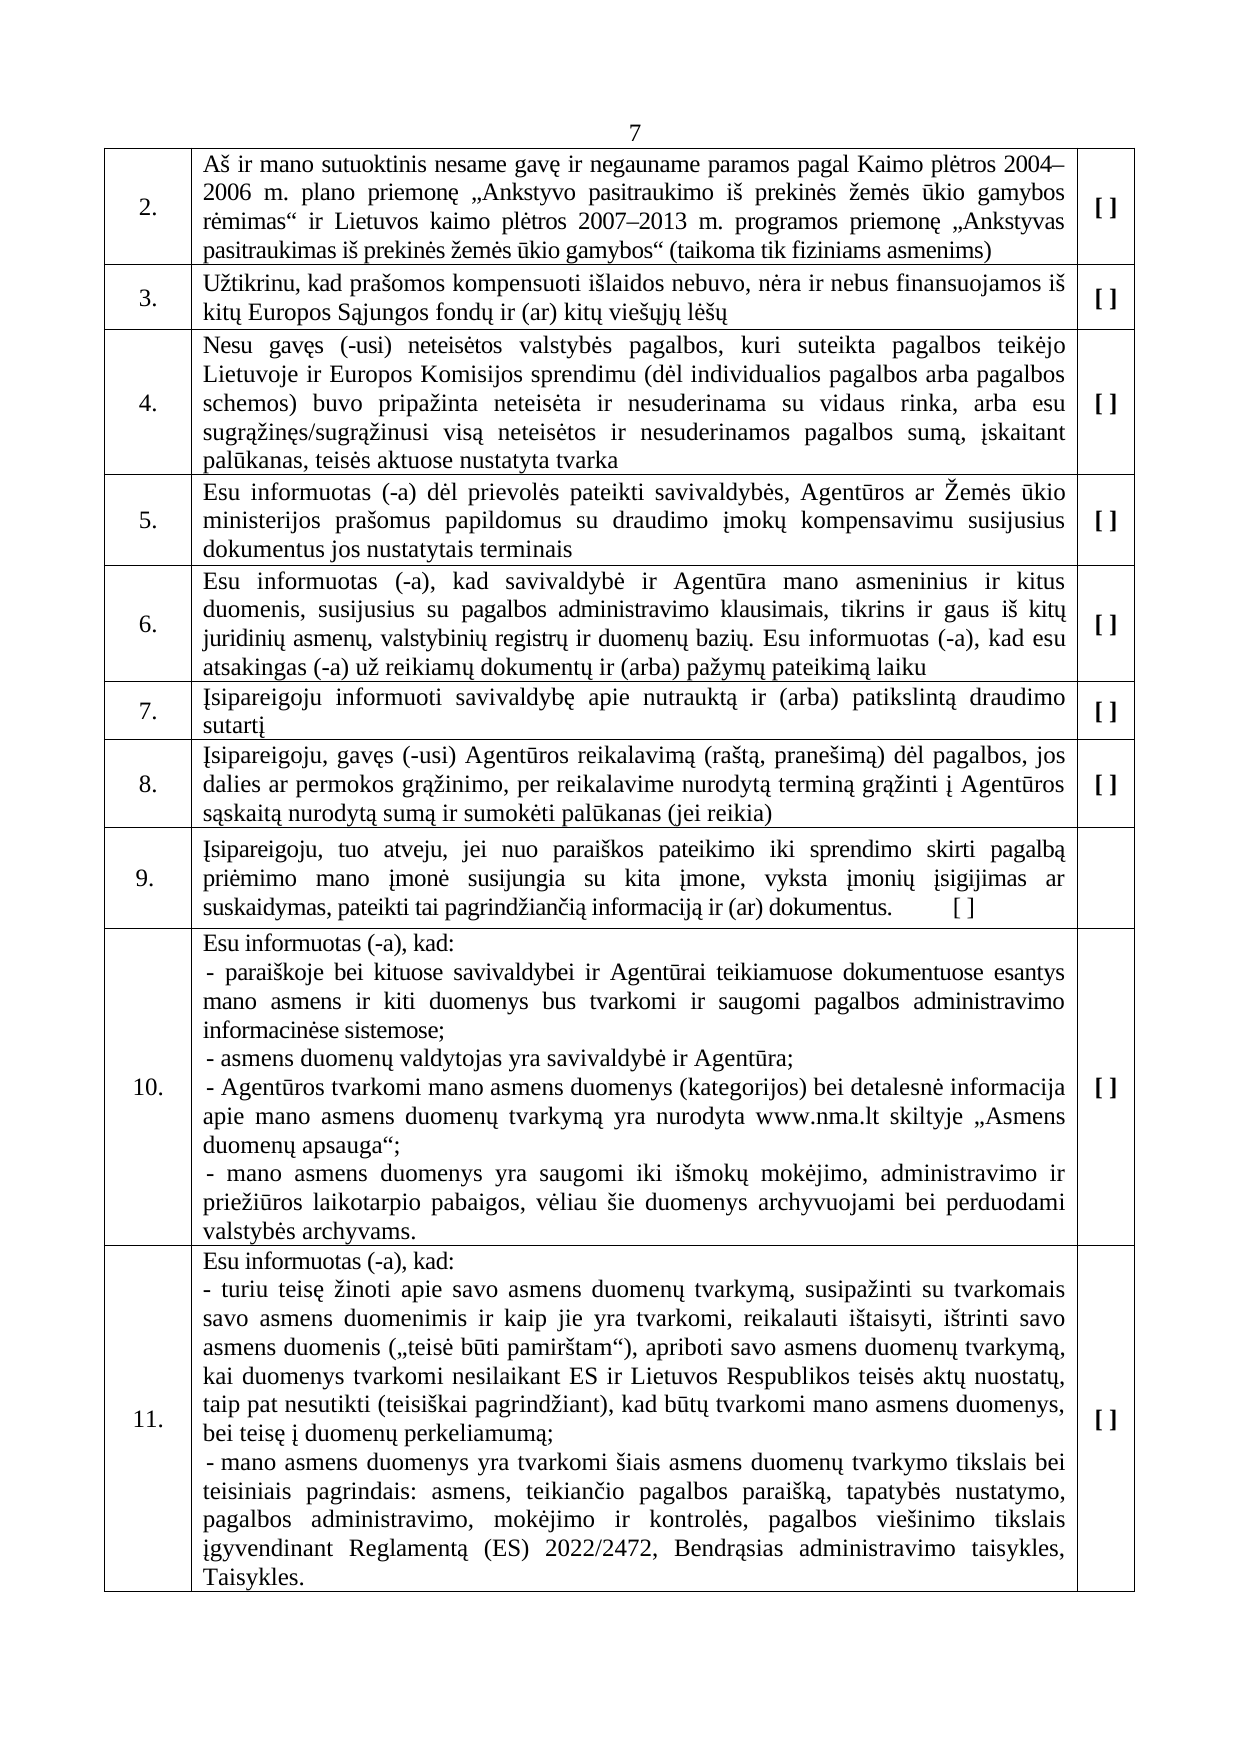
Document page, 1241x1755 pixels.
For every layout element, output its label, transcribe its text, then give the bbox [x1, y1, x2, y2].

table_cell 3. [105, 265, 191, 329]
table_cell Esu informuotas (-a), kad savivaldybė ir Agentūra mano asmeninius ir kitus duomenis, susijusius su pagalbos administravimo klausimais, tikrins ir gaus iš kitų juridinių asmenų, valstybinių registrų ir duomenų bazių. Esu informuotas (-a), kad esu atsakingas (-a) už reikiamų dokumentų ir (arba) pažymų pateikimą laiku [192, 566, 1077, 681]
table_cell 9. [105, 828, 191, 927]
table_cell 10. [105, 929, 191, 1245]
table_cell Esu informuotas (-a), kad: - turiu teisę žinoti apie savo asmens duomenų tvarkymą, susipažinti su tvarkomais savo asmens duomenimis ir kaip jie yra tvarkomi, reikalauti ištaisyti, ištrinti savo asmens duomenis („teisė būti pamirštam“), apriboti savo asmens duomenų tvarkymą, kai duomenys tvarkomi nesilaikant ES ir Lietuvos Respublikos teisės aktų nuostatų, taip pat nesutikti (teisiškai pagrindžiant), kad būtų tvarkomi mano asmens duomenys, bei teisę į duomenų perkeliamumą; - mano asmens duomenys yra tvarkomi šiais asmens duomenų tvarkymo tikslais bei teisiniais pagrindais: asmens, teikiančio pagalbos paraišką, tapatybės nustatymo, pagalbos administravimo, mokėjimo ir kontrolės, pagalbos viešinimo tikslais įgyvendinant Reglamentą (ES) 2022/2472, Bendrąsias administravimo taisykles, Taisykles. [192, 1246, 1077, 1591]
table_cell [ ] [1078, 682, 1134, 739]
table_cell [ ] [1078, 149, 1134, 264]
table_cell 8. [105, 740, 191, 827]
table_cell [ ] [1078, 265, 1134, 329]
table_cell [ ] [1078, 929, 1134, 1245]
table_cell 5. [105, 475, 191, 565]
table_cell Įsipareigoju, tuo atveju, jei nuo paraiškos pateikimo iki sprendimo skirti pagalbą priėmimo mano įmonė susijungia su kita įmone, vyksta įmonių įsigijimas ar suskaidymas, pateikti tai pagrindžiančią informaciją ir (ar) dokumentus. [ ] [192, 828, 1077, 927]
table_cell [ ] [1078, 330, 1134, 474]
table_cell Užtikrinu, kad prašomos kompensuoti išlaidos nebuvo, nėra ir nebus finansuojamos iš kitų Europos Sąjungos fondų ir (ar) kitų viešųjų lėšų [192, 265, 1077, 329]
table_cell 11. [105, 1246, 191, 1591]
table_cell Įsipareigoju informuoti savivaldybę apie nutrauktą ir (arba) patikslintą draudimo sutartį [192, 682, 1077, 739]
table_cell 6. [105, 566, 191, 681]
table_cell [ ] [1078, 475, 1134, 565]
table_cell Esu informuotas (-a), kad: - paraiškoje bei kituose savivaldybei ir Agentūrai teikiamuose dokumentuose esantys mano asmens ir kiti duomenys bus tvarkomi ir saugomi pagalbos administravimo informacinėse sistemose; - asmens duomenų valdytojas yra savivaldybė ir Agentūra; - Agentūros tvarkomi mano asmens duomenys (kategorijos) bei detalesnė informacija apie mano asmens duomenų tvarkymą yra nurodyta www.nma.lt skiltyje „Asmens duomenų apsauga“; - mano asmens duomenys yra saugomi iki išmokų mokėjimo, administravimo ir priežiūros laikotarpio pabaigos, vėliau šie duomenys archyvuojami bei perduodami valstybės archyvams. [192, 929, 1077, 1245]
table_cell 2. [105, 149, 191, 264]
table_cell [1078, 828, 1134, 927]
table_cell Aš ir mano sutuoktinis nesame gavę ir negauname paramos pagal Kaimo plėtros 2004–2006 m. plano priemonę „Ankstyvo pasitraukimo iš prekinės žemės ūkio gamybos rėmimas“ ir Lietuvos kaimo plėtros 2007–2013 m. programos priemonę „Ankstyvas pasitraukimas iš prekinės žemės ūkio gamybos“ (taikoma tik fiziniams asmenims) [192, 149, 1077, 264]
table_cell Įsipareigoju, gavęs (-usi) Agentūros reikalavimą (raštą, pranešimą) dėl pagalbos, jos dalies ar permokos grąžinimo, per reikalavime nurodytą terminą grąžinti į Agentūros sąskaitą nurodytą sumą ir sumokėti palūkanas (jei reikia) [192, 740, 1077, 827]
table_cell 4. [105, 330, 191, 474]
table_cell [ ] [1078, 566, 1134, 681]
table_cell Nesu gavęs (-usi) neteisėtos valstybės pagalbos, kuri suteikta pagalbos teikėjo Lietuvoje ir Europos Komisijos sprendimu (dėl individualios pagalbos arba pagalbos schemos) buvo pripažinta neteisėta ir nesuderinama su vidaus rinka, arba esu sugrąžinęs/sugrąžinusi visą neteisėtos ir nesuderinamos pagalbos sumą, įskaitant palūkanas, teisės aktuose nustatyta tvarka [192, 330, 1077, 474]
table_cell [ ] [1078, 740, 1134, 827]
table_cell 7. [105, 682, 191, 739]
table_cell Esu informuotas (-a) dėl prievolės pateikti savivaldybės, Agentūros ar Žemės ūkio ministerijos prašomus papildomus su draudimo įmokų kompensavimu susijusius dokumentus jos nustatytais terminais [192, 475, 1077, 565]
table_cell [ ] [1078, 1246, 1134, 1591]
